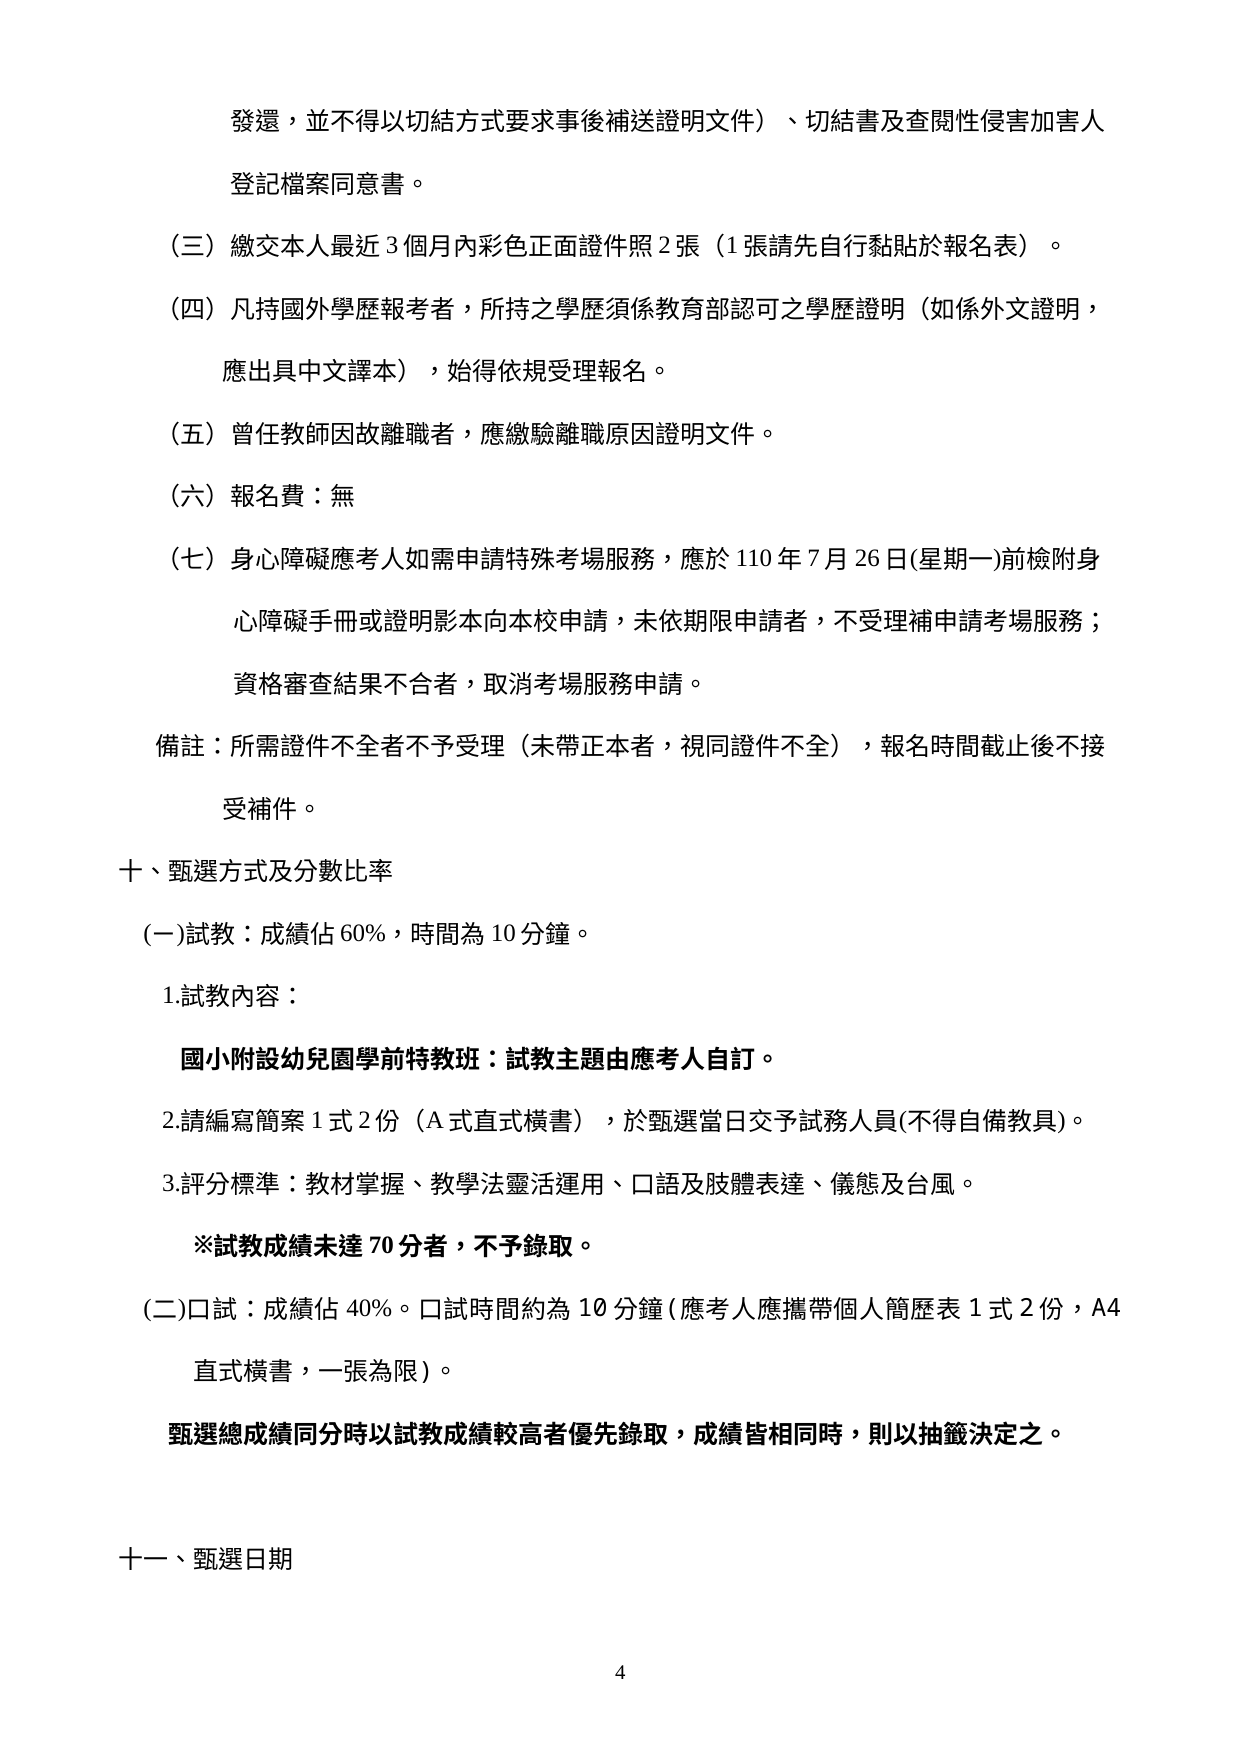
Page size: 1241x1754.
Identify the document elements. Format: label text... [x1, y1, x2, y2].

text 甄選總成績同分時以試教成績較高者優先錄取，成績皆相同時，則以抽籤決定之。 [168, 1391, 1122, 1453]
text (二)口試：成績佔40%。口試時間約為10分鐘(應考人應攜帶個人簡歷表1式2份，A4直式橫書，一張為限)。 [143, 1266, 1122, 1391]
text （六）報名費：無 [156, 453, 1122, 516]
text (ㄧ)試教：成績佔60%，時間為10分鐘。 [118, 891, 1122, 953]
text 十、甄選方式及分數比率 [118, 828, 1122, 891]
text （七）身心障礙應考人如需申請特殊考場服務，應於110年7月26日(星期一)前檢附身心障礙手冊或證明影本向本校申請，未依期限申請者，不受理補申請考場服務；資格審查結果不合者，取消考場服務申請。 [155, 516, 1122, 703]
text （五）曾任教師因故離職者，應繳驗離職原因證明文件。 [156, 391, 1122, 453]
text 2.請編寫簡案1式2份（A式直式橫書），於甄選當日交予試務人員(不得自備教具)。 [118, 1078, 1122, 1141]
text ※試教成績未達70分者，不予錄取。 [193, 1203, 1122, 1266]
text 發還，並不得以切結方式要求事後補送證明文件）、切結書及查閱性侵害加害人登記檔案同意書。 [156, 78, 1122, 203]
text 3.評分標準：教材掌握、教學法靈活運用、口語及肢體表達、儀態及台風。 [118, 1141, 1122, 1203]
text 十一、甄選日期 [118, 1516, 1122, 1578]
text （四）凡持國外學歷報考者，所持之學歷須係教育部認可之學歷證明（如係外文證明，應出具中文譯本），始得依規受理報名。 [156, 266, 1122, 391]
text 1.試教內容： [118, 953, 1122, 1016]
text 備註：所需證件不全者不予受理（未帶正本者，視同證件不全），報名時間截止後不接受補件。 [156, 703, 1122, 828]
text （三）繳交本人最近3個月內彩色正面證件照2張（1張請先自行黏貼於報名表）。 [156, 203, 1122, 266]
text 國小附設幼兒園學前特教班：試教主題由應考人自訂。 [118, 1016, 1122, 1078]
